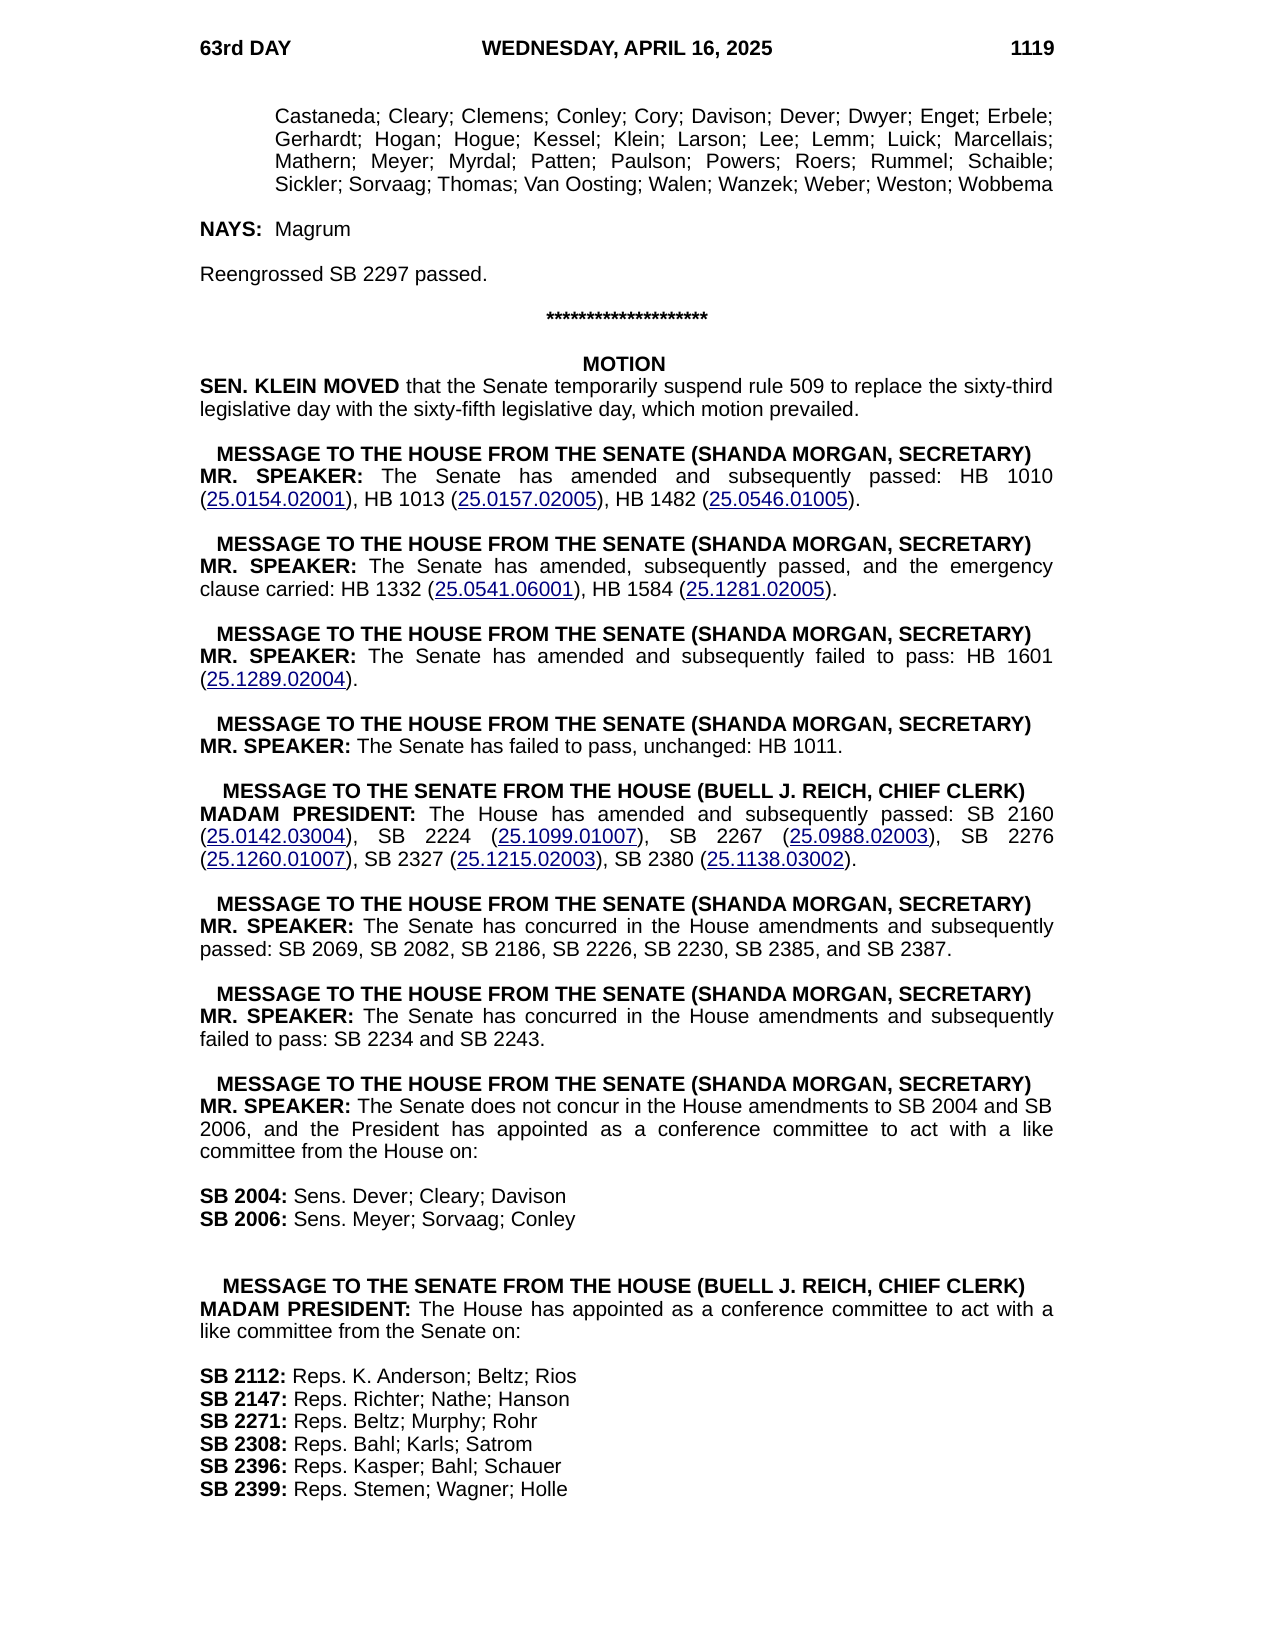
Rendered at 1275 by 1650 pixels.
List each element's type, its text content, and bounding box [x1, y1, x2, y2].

text MR. SPEAKER: The Senate has amended and subsequently failed to pass: HB 1601 (25.1289.02004). [199, 646, 1054, 691]
text MESSAGE TO THE SENATE FROM THE HOUSE (BUELL J. REICH, CHIEF CLERK) [199, 1276, 1054, 1298]
subtitle Page 1118 [9, 9, 109, 57]
text SB 2308: Reps. Bahl; Karls; Satrom [199, 1433, 1054, 1456]
text MR. SPEAKER: The Senate has concurred in the House amendments and subsequently failed to pass: SB 2234 and SB 2243. [199, 1006, 1054, 1051]
text MESSAGE TO THE HOUSE FROM THE SENATE (SHANDA MORGAN, SECRETARY) [199, 713, 1054, 736]
text MESSAGE TO THE HOUSE FROM THE SENATE (SHANDA MORGAN, SECRETARY) [199, 533, 1054, 556]
text SB 2006: Sens. Meyer; Sorvaag; Conley [199, 1208, 1054, 1231]
text MR. SPEAKER: The Senate has failed to pass, unchanged: HB 1011. [199, 736, 1054, 758]
text SB 2004: Sens. Dever; Cleary; Davison [199, 1186, 1054, 1208]
text SEN. KLEIN MOVED that the Senate temporarily suspend rule 509 to replace the sixty-third legislative day with the sixty-fifth legislative day, which motion prevailed. [199, 376, 1054, 421]
text MADAM PRESIDENT: The House has amended and subsequently passed: SB 2160 (25.0142.03004), SB 2224 (25.1099.01007), SB 2267 (25.0988.02003), SB 2276 (25.1260.01007), SB 2327 (25.1215.02003), SB 2380 (25.1138.03002). [199, 803, 1054, 871]
text MESSAGE TO THE HOUSE FROM THE SENATE (SHANDA MORGAN, SECRETARY) [199, 1073, 1054, 1096]
text SB 2147: Reps. Richter; Nathe; Hanson [199, 1388, 1054, 1411]
text MR. SPEAKER: The Senate does not concur in the House amendments to SB 2004 and SB 2006, and the President has appointed as a conference committee to act with a like committee from the House on: [199, 1096, 1054, 1163]
text SB 2396: Reps. Kasper; Bahl; Schauer [199, 1456, 1054, 1478]
text SB 2271: Reps. Beltz; Murphy; Rohr [199, 1411, 1054, 1433]
text MOTION [199, 353, 1054, 376]
text Reengrossed SB 2297 passed. [199, 263, 1054, 286]
text [0, 0, 118, 66]
text MR. SPEAKER: The Senate has amended and subsequently passed: HB 1010 (25.0154.02001), HB 1013 (25.0157.02005), HB 1482 (25.0546.01005). [199, 466, 1054, 511]
text MESSAGE TO THE HOUSE FROM THE SENATE (SHANDA MORGAN, SECRETARY) [199, 983, 1054, 1006]
text ******************** [199, 308, 1054, 331]
text SB 2112: Reps. K. Anderson; Beltz; Rios [199, 1366, 1054, 1388]
text SB 2399: Reps. Stemen; Wagner; Holle [199, 1478, 1054, 1501]
text MESSAGE TO THE SENATE FROM THE HOUSE (BUELL J. REICH, CHIEF CLERK) [199, 781, 1054, 803]
title NAYS: Magrum [199, 218, 1054, 241]
text MADAM PRESIDENT: The House has appointed as a conference committee to act with a like committee from the Senate on: [199, 1298, 1054, 1343]
text MESSAGE TO THE HOUSE FROM THE SENATE (SHANDA MORGAN, SECRETARY) [199, 623, 1054, 646]
text MESSAGE TO THE HOUSE FROM THE SENATE (SHANDA MORGAN, SECRETARY) [199, 893, 1054, 916]
title Castaneda; Cleary; Clemens; Conley; Cory; Davison; Dever; Dwyer; Enget; Erbele; Gerhardt; Hogan; Hogue; Kessel; Klein; Larson; Lee; Lemm; Luick; Marcellais; Mathern; Meyer; Myrdal; Patten; Paulson; Powers; Roers; Rummel; Schaible; Sickler; Sorvaag; Thomas; Van Oosting; Walen; Wanzek; Weber; Weston; Wobbema [199, 106, 1054, 196]
text MESSAGE TO THE HOUSE FROM THE SENATE (SHANDA MORGAN, SECRETARY) [199, 443, 1054, 466]
text MR. SPEAKER: The Senate has amended, subsequently passed, and the emergency clause carried: HB 1332 (25.0541.06001), HB 1584 (25.1281.02005). [199, 556, 1054, 601]
text MR. SPEAKER: The Senate has concurred in the House amendments and subsequently passed: SB 2069, SB 2082, SB 2186, SB 2226, SB 2230, SB 2385, and SB 2387. [199, 916, 1054, 961]
